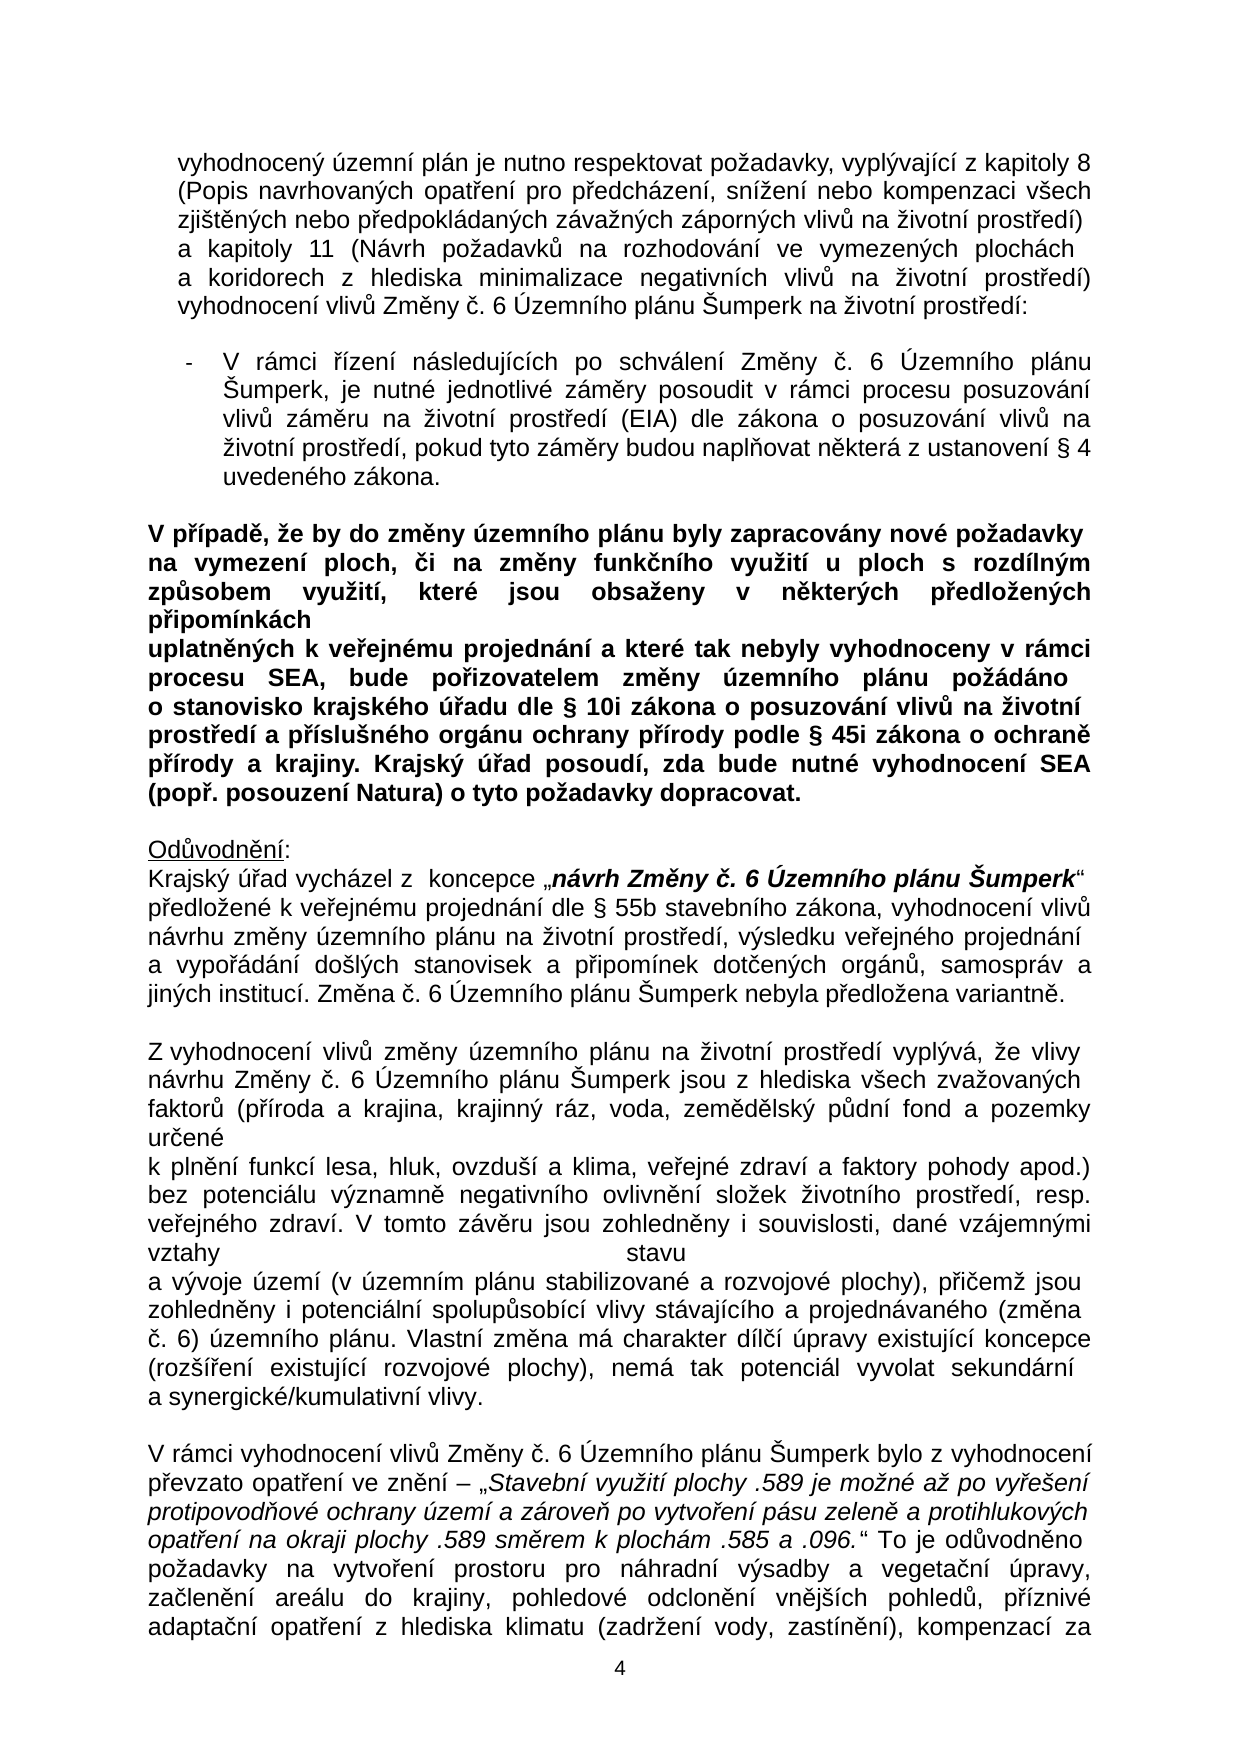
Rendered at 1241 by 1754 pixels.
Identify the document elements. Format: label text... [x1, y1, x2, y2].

text V případě, že by do změny územního plánu byly zapracovány nové požadavky na vymezení ploch, či na změny funkčního využití u ploch s rozdílným způsobem využití, které jsou obsaženy v některých předložených připomínkách uplatněných k veřejnému projednání a které tak nebyly vyhodnoceny v rámci procesu SEA, bude pořizovatelem změny územního plánu požádáno o stanovisko krajského úřadu dle § 10i zákona o posuzování vlivů na životní prostředí a příslušného orgánu ochrany přírody podle § 45i zákona o ochraně přírody a krajiny. Krajský úřad posoudí, zda bude nutné vyhodnocení SEA (popř. posouzení Natura) o tyto požadavky dopracovat. [148, 519, 1092, 806]
text Krajský úřad vycházel z koncepce „návrh Změny č. 6 Územního plánu Šumperk“ předložené k veřejnému projednání dle § 55b stavebního zákona, vyhodnocení vlivů návrhu změny územního plánu na životní prostředí, výsledku veřejného projednání a vypořádání došlých stanovisek a připomínek dotčených orgánů, samospráv a jiných institucí. Změna č. 6 Územního plánu Šumperk nebyla předložena variantně. [148, 864, 1092, 1008]
text Odůvodnění: [148, 835, 1092, 864]
list vyhodnocený územní plán je nutno respektovat požadavky, vyplývající z kapitoly 8 (Popis navrhovaných opatření pro předcházení, snížení nebo kompenzaci všech zjištěných nebo předpokládaných závažných záporných vlivů na životní prostředí) a kapitoly 11 (Návrh požadavků na rozhodování ve vymezených plochách a koridorech z hlediska minimalizace negativních vlivů na životní prostředí) vyhodnocení vlivů Změny č. 6 Územního plánu Šumperk na životní prostředí: [148, 148, 1092, 320]
text V rámci vyhodnocení vlivů Změny č. 6 Územního plánu Šumperk bylo z vyhodnocení převzato opatření ve znění – „Stavební využití plochy .589 je možné až po vyřešení protipovodňové ochrany území a zároveň po vytvoření pásu zeleně a protihlukových opatření na okraji plochy .589 směrem k plochám .585 a .096.“ To je odůvodněno požadavky na vytvoření prostoru pro náhradní výsadby a vegetační úpravy, začlenění areálu do krajiny, pohledové odclonění vnějších pohledů, příznivé adaptační opatření z hlediska klimatu (zadržení vody, zastínění), kompenzací za [148, 1439, 1092, 1640]
text Z vyhodnocení vlivů změny územního plánu na životní prostředí vyplývá, že vlivy návrhu Změny č. 6 Územního plánu Šumperk jsou z hlediska všech zvažovaných faktorů (příroda a krajina, krajinný ráz, voda, zemědělský půdní fond a pozemky určené k plnění funkcí lesa, hluk, ovzduší a klima, veřejné zdraví a faktory pohody apod.) bez potenciálu významně negativního ovlivnění složek životního prostředí, resp. veřejného zdraví. V tomto závěru jsou zohledněny i souvislosti, dané vzájemnými vztahy stavu a vývoje území (v územním plánu stabilizované a rozvojové plochy), přičemž jsou zohledněny i potenciální spolupůsobící vlivy stávajícího a projednávaného (změna č. 6) územního plánu. Vlastní změna má charakter dílčí úpravy existující koncepce (rozšíření existující rozvojové plochy), nemá tak potenciál vyvolat sekundární a synergické/kumulativní vlivy. [148, 1036, 1092, 1410]
list V rámci řízení následujících po schválení Změny č. 6 Územního plánu Šumperk, je nutné jednotlivé záměry posoudit v rámci procesu posuzování vlivů záměru na životní prostředí (EIA) dle zákona o posuzování vlivů na životní prostředí, pokud tyto záměry budou naplňovat některá z ustanovení § 4 uvedeného zákona. [185, 346, 1092, 490]
